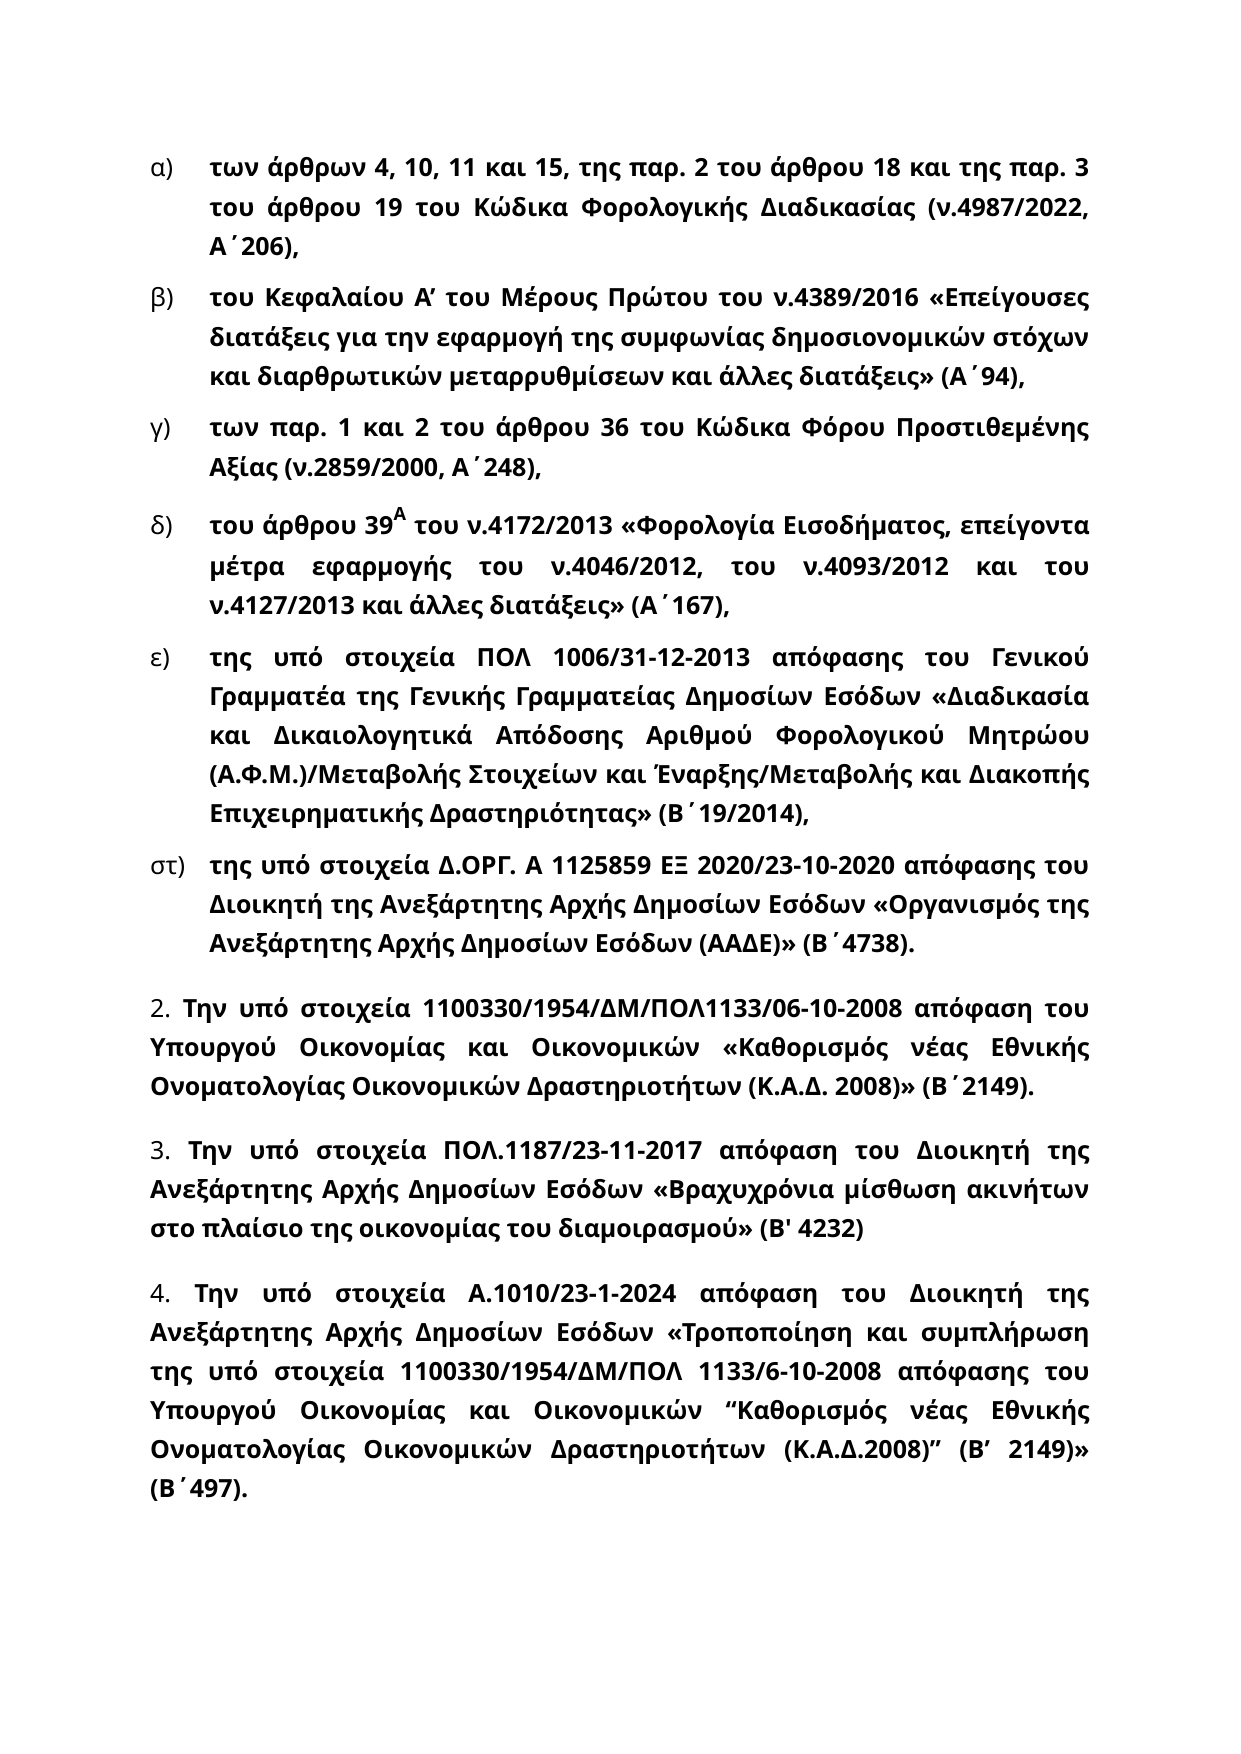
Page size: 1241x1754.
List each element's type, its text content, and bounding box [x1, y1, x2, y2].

text 3. Την υπό στοιχεία ΠΟΛ.1187/23-11-2017 απόφαση του Διοικητή της Ανεξάρτητης Αρχής Δημοσίων Εσόδων «Βραχυχρόνια μίσθωση ακινήτων στο πλαίσιο της οικονομίας του διαμοιρασμού» (Β' 4232) [150, 1133, 1090, 1245]
list στ) της υπό στοιχεία Δ.ΟΡΓ. Α 1125859 ΕΞ 2020/23-10-2020 απόφασης του Διοικητή της Ανεξάρτητης Αρχής Δημοσίων Εσόδων «Οργανισμός της Ανεξάρτητης Αρχής Δημοσίων Εσόδων (ΑΑΔΕ)» (Β΄4738). [150, 848, 1090, 960]
list β) του Κεφαλαίου Α’ του Μέρους Πρώτου του ν.4389/2016 «Επείγουσες διατάξεις για την εφαρμογή της συμφωνίας δημοσιονομικών στόχων και διαρθρωτικών μεταρρυθμίσεων και άλλες διατάξεις» (Α΄94), [150, 280, 1090, 392]
list α) των άρθρων 4, 10, 11 και 15, της παρ. 2 του άρθρου 18 και της παρ. 3 του άρθρου 19 του Κώδικα Φορολογικής Διαδικασίας (ν.4987/2022, Α΄206), [150, 150, 1090, 262]
list γ) των παρ. 1 και 2 του άρθρου 36 του Κώδικα Φόρου Προστιθεμένης Αξίας (ν.2859/2000, Α΄248), [150, 410, 1090, 483]
text 4. Την υπό στοιχεία Α.1010/23-1-2024 απόφαση του Διοικητή της Ανεξάρτητης Αρχής Δημοσίων Εσόδων «Τροποποίηση και συμπλήρωση της υπό στοιχεία 1100330/1954/ΔΜ/ΠΟΛ 1133/6-10-2008 απόφασης του Υπουργού Οικονομίας και Οικονομικών “Καθορισμός νέας Εθνικής Ονοματολογίας Οικονομικών Δραστηριοτήτων (Κ.Α.Δ.2008)” (Β’ 2149)» (Β΄497). [150, 1275, 1090, 1505]
list δ) του άρθρου 39Α του ν.4172/2013 «Φορολογία Εισοδήματος, επείγοντα μέτρα εφαρμογής του ν.4046/2012, του ν.4093/2012 και του ν.4127/2013 και άλλες διατάξεις» (Α΄167), [150, 501, 1090, 622]
list ε) της υπό στοιχεία ΠΟΛ 1006/31-12-2013 απόφασης του Γενικού Γραμματέα της Γενικής Γραμματείας Δημοσίων Εσόδων «Διαδικασία και Δικαιολογητικά Απόδοσης Αριθμού Φορολογικού Μητρώου (Α.Φ.Μ.)/Μεταβολής Στοιχείων και Έναρξης/Μεταβολής και Διακοπής Επιχειρηματικής Δραστηριότητας» (Β΄19/2014), [150, 639, 1090, 830]
text 2. Την υπό στοιχεία 1100330/1954/ΔΜ/ΠΟΛ1133/06-10-2008 απόφαση του Υπουργού Οικονομίας και Οικονομικών «Καθορισμός νέας Εθνικής Ονοματολογίας Οικονομικών Δραστηριοτήτων (Κ.Α.Δ. 2008)» (Β΄2149). [150, 990, 1090, 1103]
